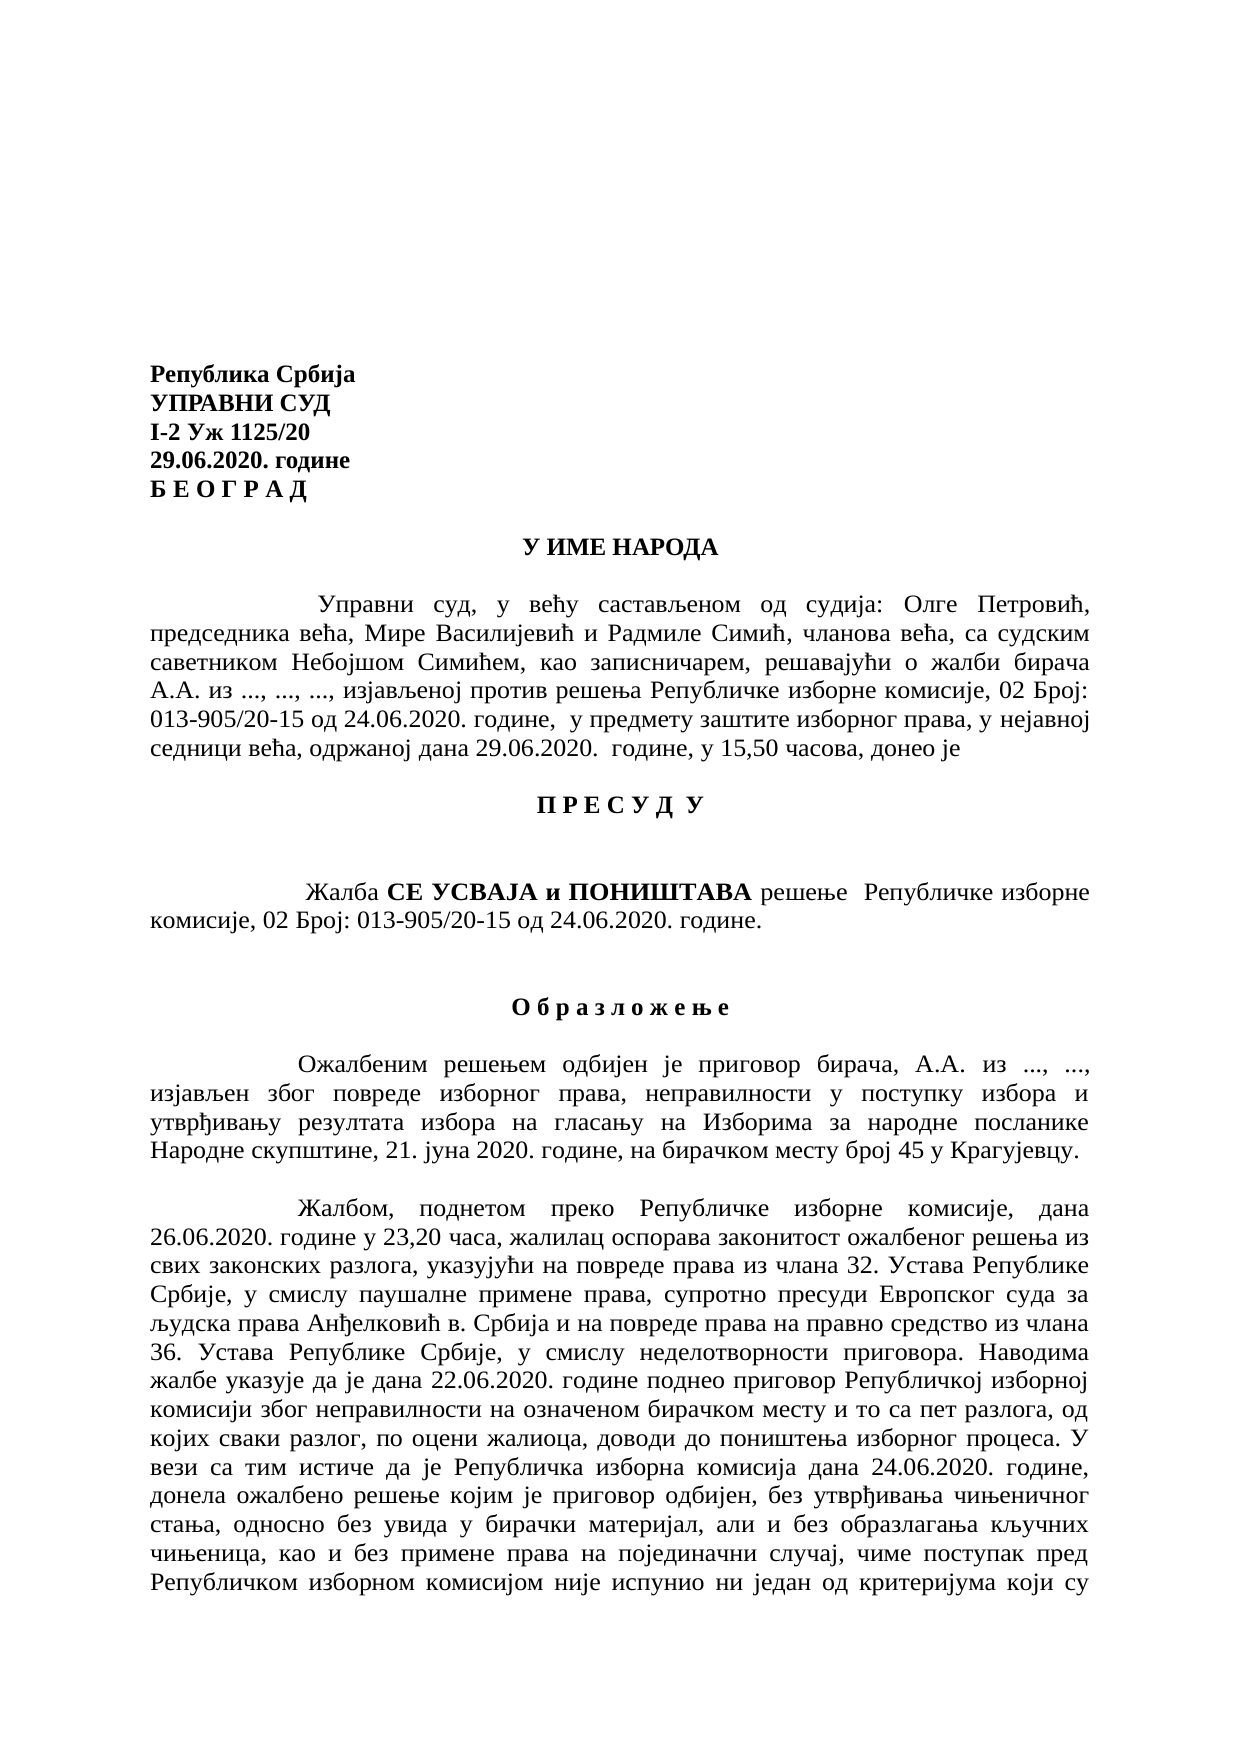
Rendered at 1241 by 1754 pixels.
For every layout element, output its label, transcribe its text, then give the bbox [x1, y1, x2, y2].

text П Р Е С У Д У [150, 790, 1090, 819]
text УПРАВНИ СУД [150, 388, 1090, 417]
text Б Е О Г Р А Д [150, 474, 1090, 503]
text О б р а з л о ж е њ е [150, 992, 1090, 1020]
text Управни суд, у већу састављеном од судија: Олге Петровић, председника већа, Мире Василијевић и Радмиле Симић, чланова већа, са судским саветником Небојшом Симићем, као записничарем, решавајући о жалби бирача A.A. из ..., ..., ..., изјављеној против решења Републичке изборне комисије, 02 Број: 013-905/20-15 од 24.06.2020. године, у предмету заштите изборног права, у нејавној седници већа, одржаној дана 29.06.2020. године, у 15,50 часова, донео је [150, 589, 1090, 762]
text У ИМЕ НАРОДА [150, 532, 1090, 560]
text I-2 Уж 1125/20 [150, 417, 1090, 445]
text Жалба СЕ УСВАЈА и ПОНИШТАВА решење Републичке изборне комисије, 02 Број: 013-905/20-15 од 24.06.2020. године. [150, 877, 1090, 934]
text 29.06.2020. године [150, 445, 1090, 474]
text Ожалбеним решењем одбијен је приговор бирача, A.A. из ..., ..., изјављен због повреде изборног права, неправилности у поступку избора и утврђивању резултата избора на гласању на Изборима за народне посланике Народне скупштине, 21. јуна 2020. године, на бирачком месту број 45 у Крагујевцу. [150, 1049, 1090, 1164]
text Жалбом, поднетом преко Републичке изборне комисије, дана 26.06.2020. године у 23,20 часа, жалилац оспорава законитост ожалбеног решења из свих законских разлога, указујући на повреде права из члана 32. Устава Републике Србије, у смислу паушалне примене права, супротно пресуди Европског суда за људска права Анђелковић в. Србија и на повреде права на правно средство из члана 36. Устава Републике Србије, у смислу неделотворности приговора. Наводима жалбе указује да је дана 22.06.2020. године поднео приговор Републичкој изборној комисији због неправилности на означеном бирачком месту и то са пет разлога, од којих сваки разлог, по оцени жалиоца, доводи до поништења изборног процеса. У вези са тим истиче да је Републичка изборна комисија дана 24.06.2020. године, донела ожалбено решење којим је приговор одбијен, без утврђивања чињеничног стања, односно без увида у бирачки материјал, али и без образлагања кључних чињеница, као и без примене права на појединачни случај, чиме поступак пред Републичком изборном комисијом није испунио ни један од критеријума који су [150, 1193, 1090, 1595]
text Република Србија [150, 148, 1090, 388]
